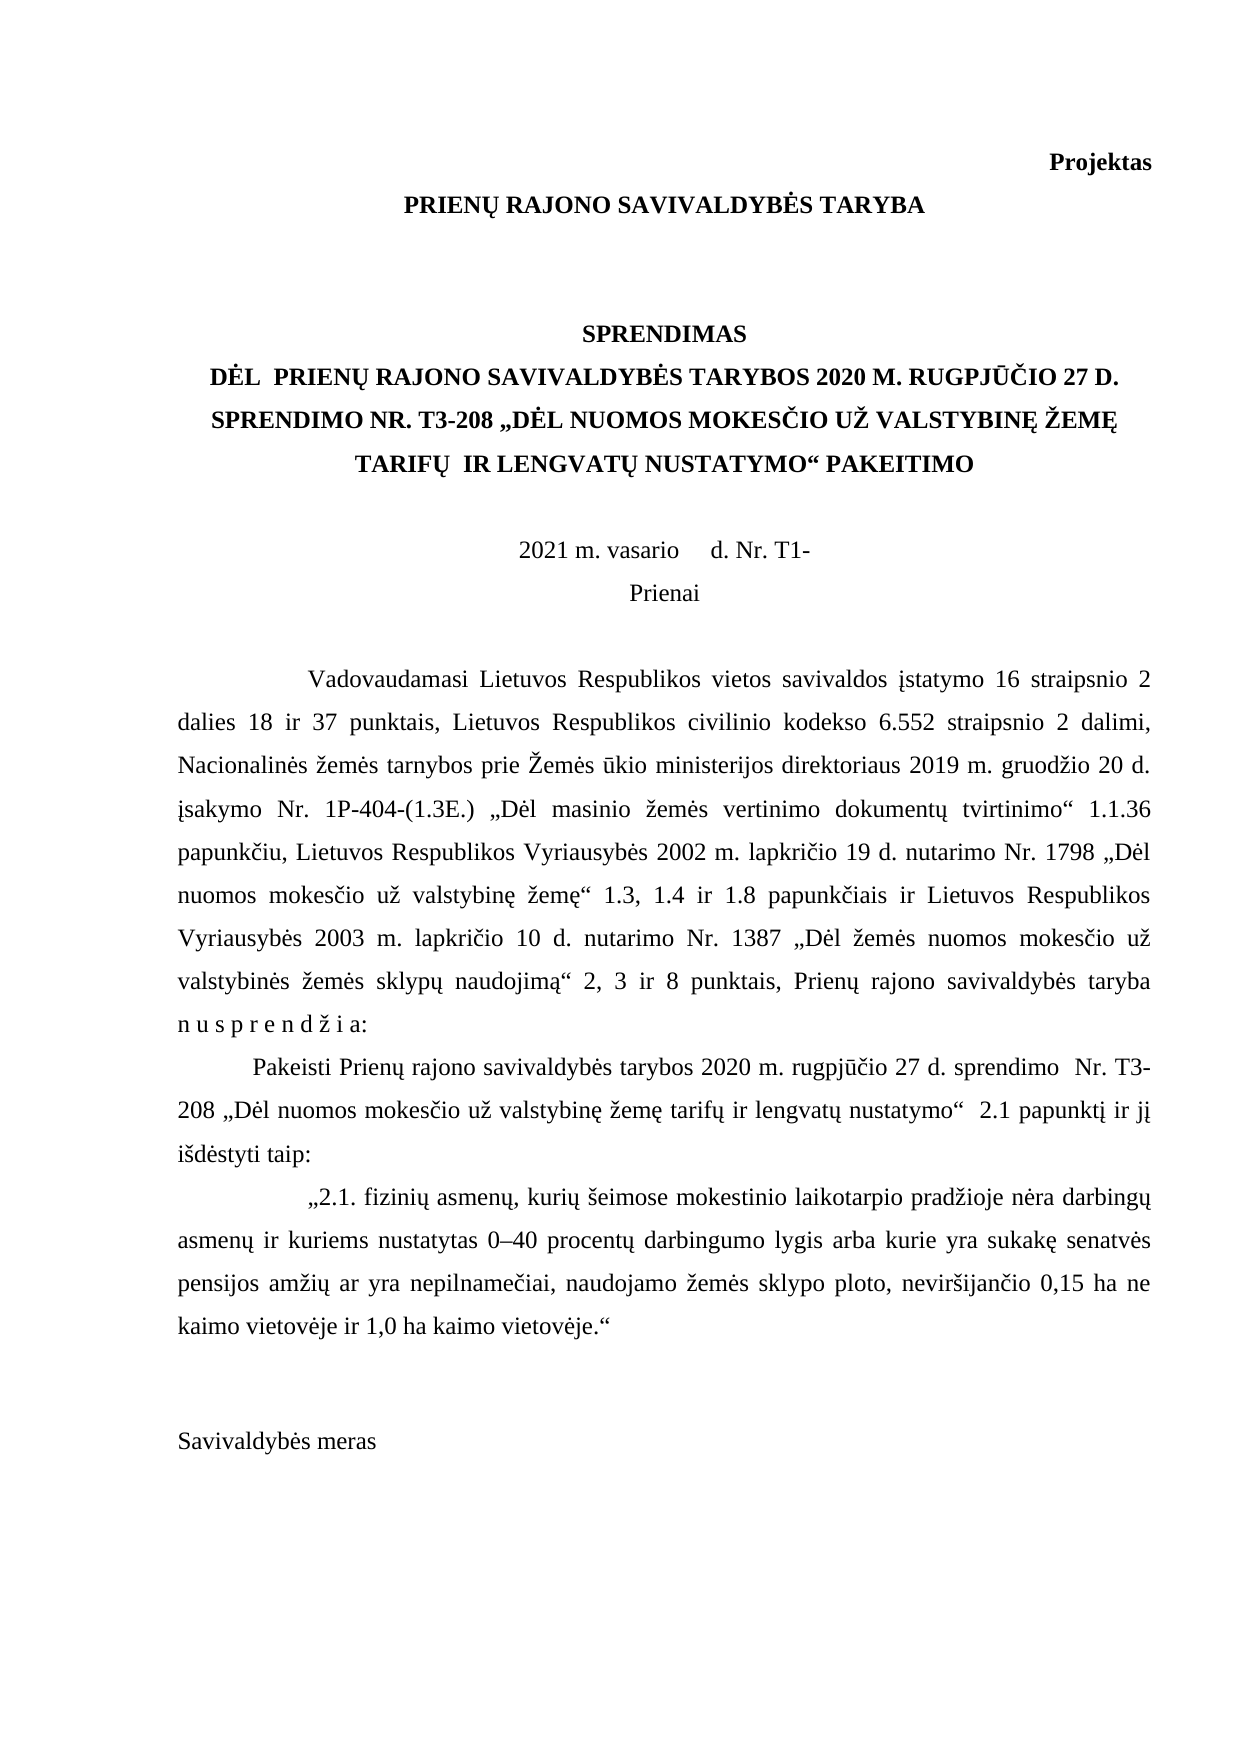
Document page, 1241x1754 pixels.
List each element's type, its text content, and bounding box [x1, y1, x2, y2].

text PRIENŲ RAJONO SAVIVALDYBĖS TARYBA [177, 190, 1152, 219]
text Projektas [177, 147, 1152, 176]
text Prienai [177, 578, 1152, 607]
text SPRENDIMAS [177, 319, 1152, 348]
text „2.1. fizinių asmenų, kurių šeimose mokestinio laikotarpio pradžioje nėra darbingų asmenų ir kuriems nustatytas 0–40 procentų darbingumo lygis arba kurie yra sukakę senatvės pensijos amžių ar yra nepilnamečiai, naudojamo žemės sklypo ploto, neviršijančio 0,15 ha ne kaimo vietovėje ir 1,0 ha kaimo vietovėje.“ [177, 1182, 1152, 1340]
text Vadovaudamasi Lietuvos Respublikos vietos savivaldos įstatymo 16 straipsnio 2 dalies 18 ir 37 punktais, Lietuvos Respublikos civilinio kodekso 6.552 straipsnio 2 dalimi, Nacionalinės žemės tarnybos prie Žemės ūkio ministerijos direktoriaus 2019 m. gruodžio 20 d. įsakymo Nr. 1P-404-(1.3E.) „Dėl masinio žemės vertinimo dokumentų tvirtinimo“ 1.1.36 papunkčiu, Lietuvos Respublikos Vyriausybės 2002 m. lapkričio 19 d. nutarimo Nr. 1798 „Dėl nuomos mokesčio už valstybinę žemę“ 1.3, 1.4 ir 1.8 papunkčiais ir Lietuvos Respublikos Vyriausybės 2003 m. lapkričio 10 d. nutarimo Nr. 1387 „Dėl žemės nuomos mokesčio už valstybinės žemės sklypų naudojimą“ 2, 3 ir 8 punktais, Prienų rajono savivaldybės taryba n u s p r e n d ž i a: [177, 664, 1152, 1038]
text DĖL PRIENŲ RAJONO SAVIVALDYBĖS TARYBOS 2020 M. RUGPJŪČIO 27 D. SPRENDIMO NR. T3-208 „DĖL NUOMOS MOKESČIO UŽ VALSTYBINĘ ŽEMĘ TARIFŲ IR LENGVATŲ NUSTATYMO“ PAKEITIMO [177, 362, 1152, 477]
text Pakeisti Prienų rajono savivaldybės tarybos 2020 m. rugpjūčio 27 d. sprendimo Nr. T3-208 „Dėl nuomos mokesčio už valstybinę žemę tarifų ir lengvatų nustatymo“ 2.1 papunktį ir jį išdėstyti taip: [177, 1052, 1152, 1167]
text 2021 m. vasario d. Nr. T1- [177, 535, 1152, 564]
text Savivaldybės meras [177, 1426, 1152, 1455]
